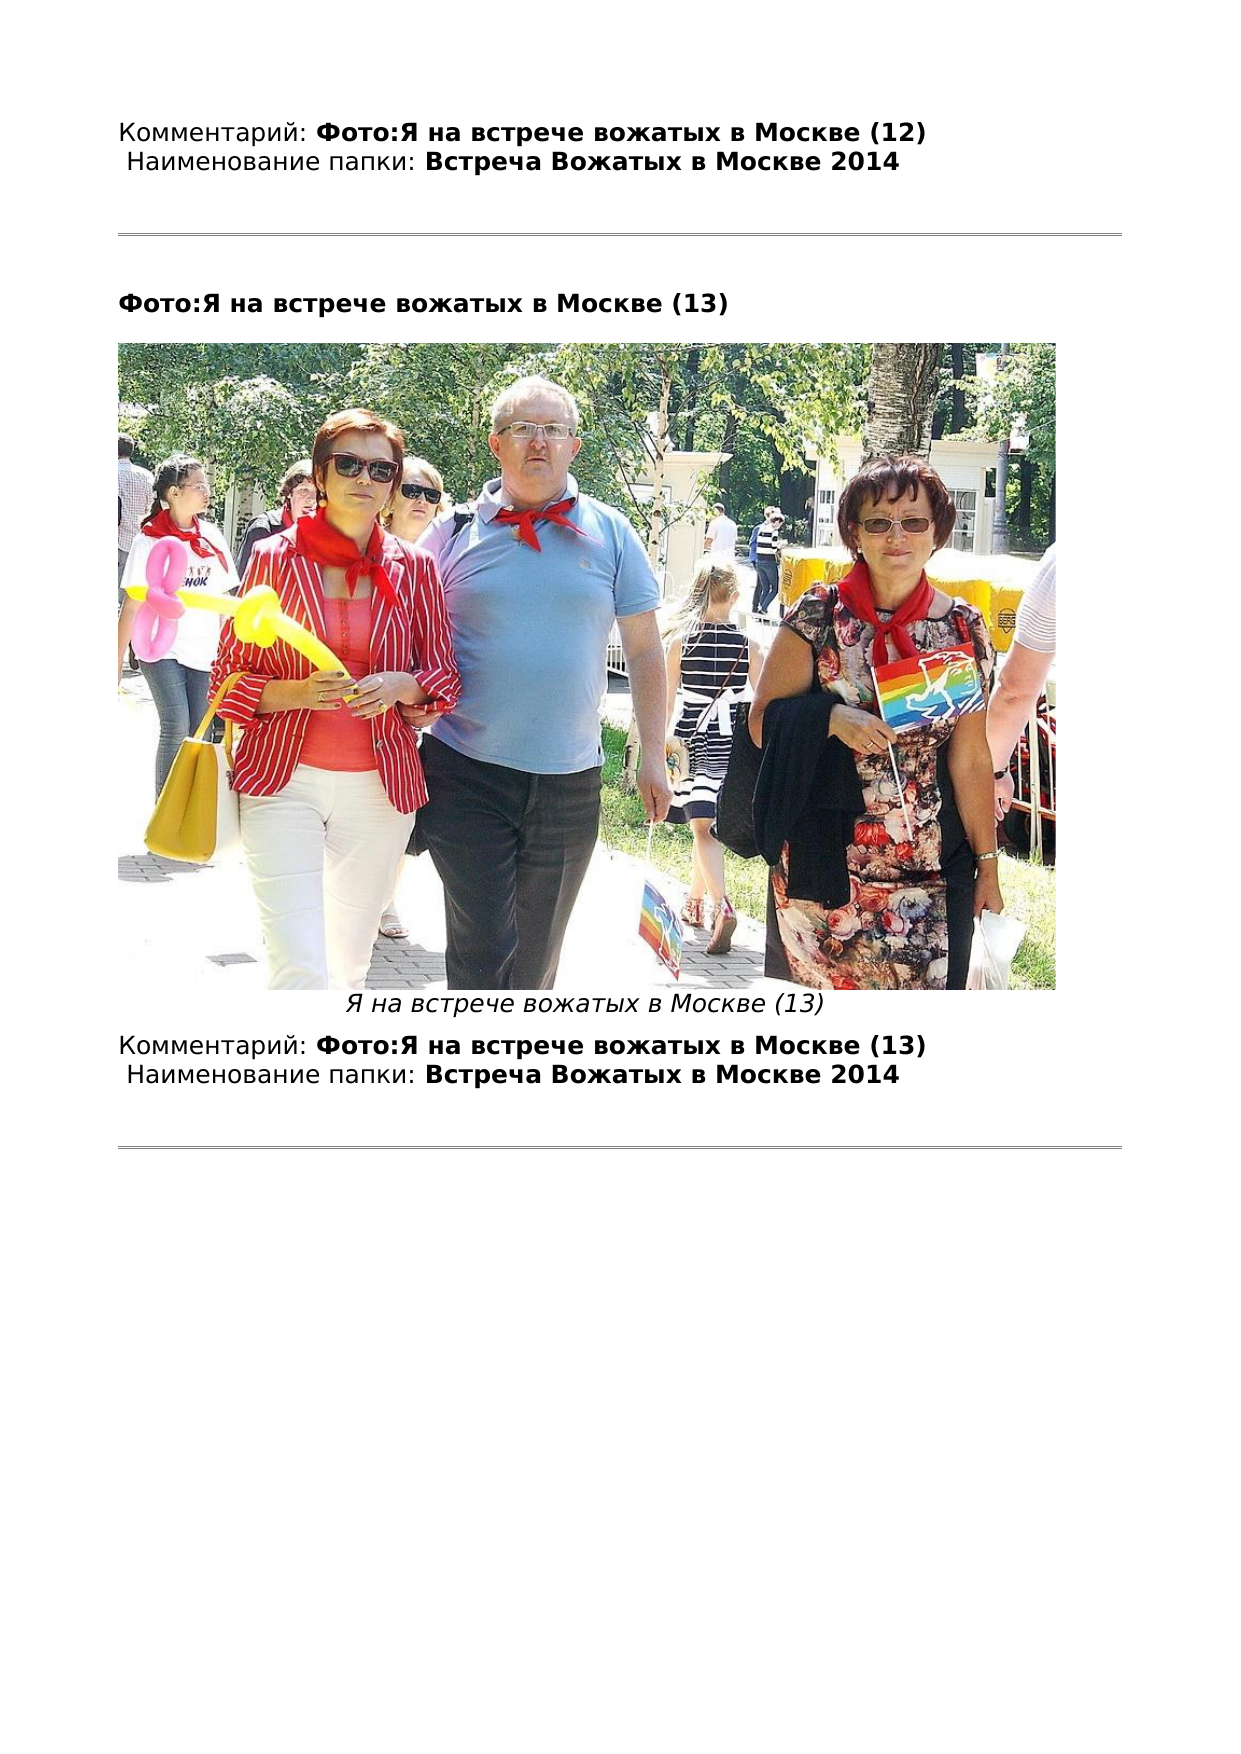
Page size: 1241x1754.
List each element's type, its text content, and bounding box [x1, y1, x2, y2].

subtitle Фото:Я на встрече вожатых в Москве (13) [118, 289, 1122, 319]
text Комментарий: Фото:Я на встрече вожатых в Москве (13) Наименование папки: Встреча Вожатых в Москве 2014 [118, 1031, 1122, 1119]
picture [118, 343, 1056, 990]
text Комментарий: Фото:Я на встрече вожатых в Москве (12) Наименование папки: Встреча Вожатых в Москве 2014 [118, 118, 1122, 206]
text Я на встрече вожатых в Москве (13) [118, 990, 1056, 1019]
